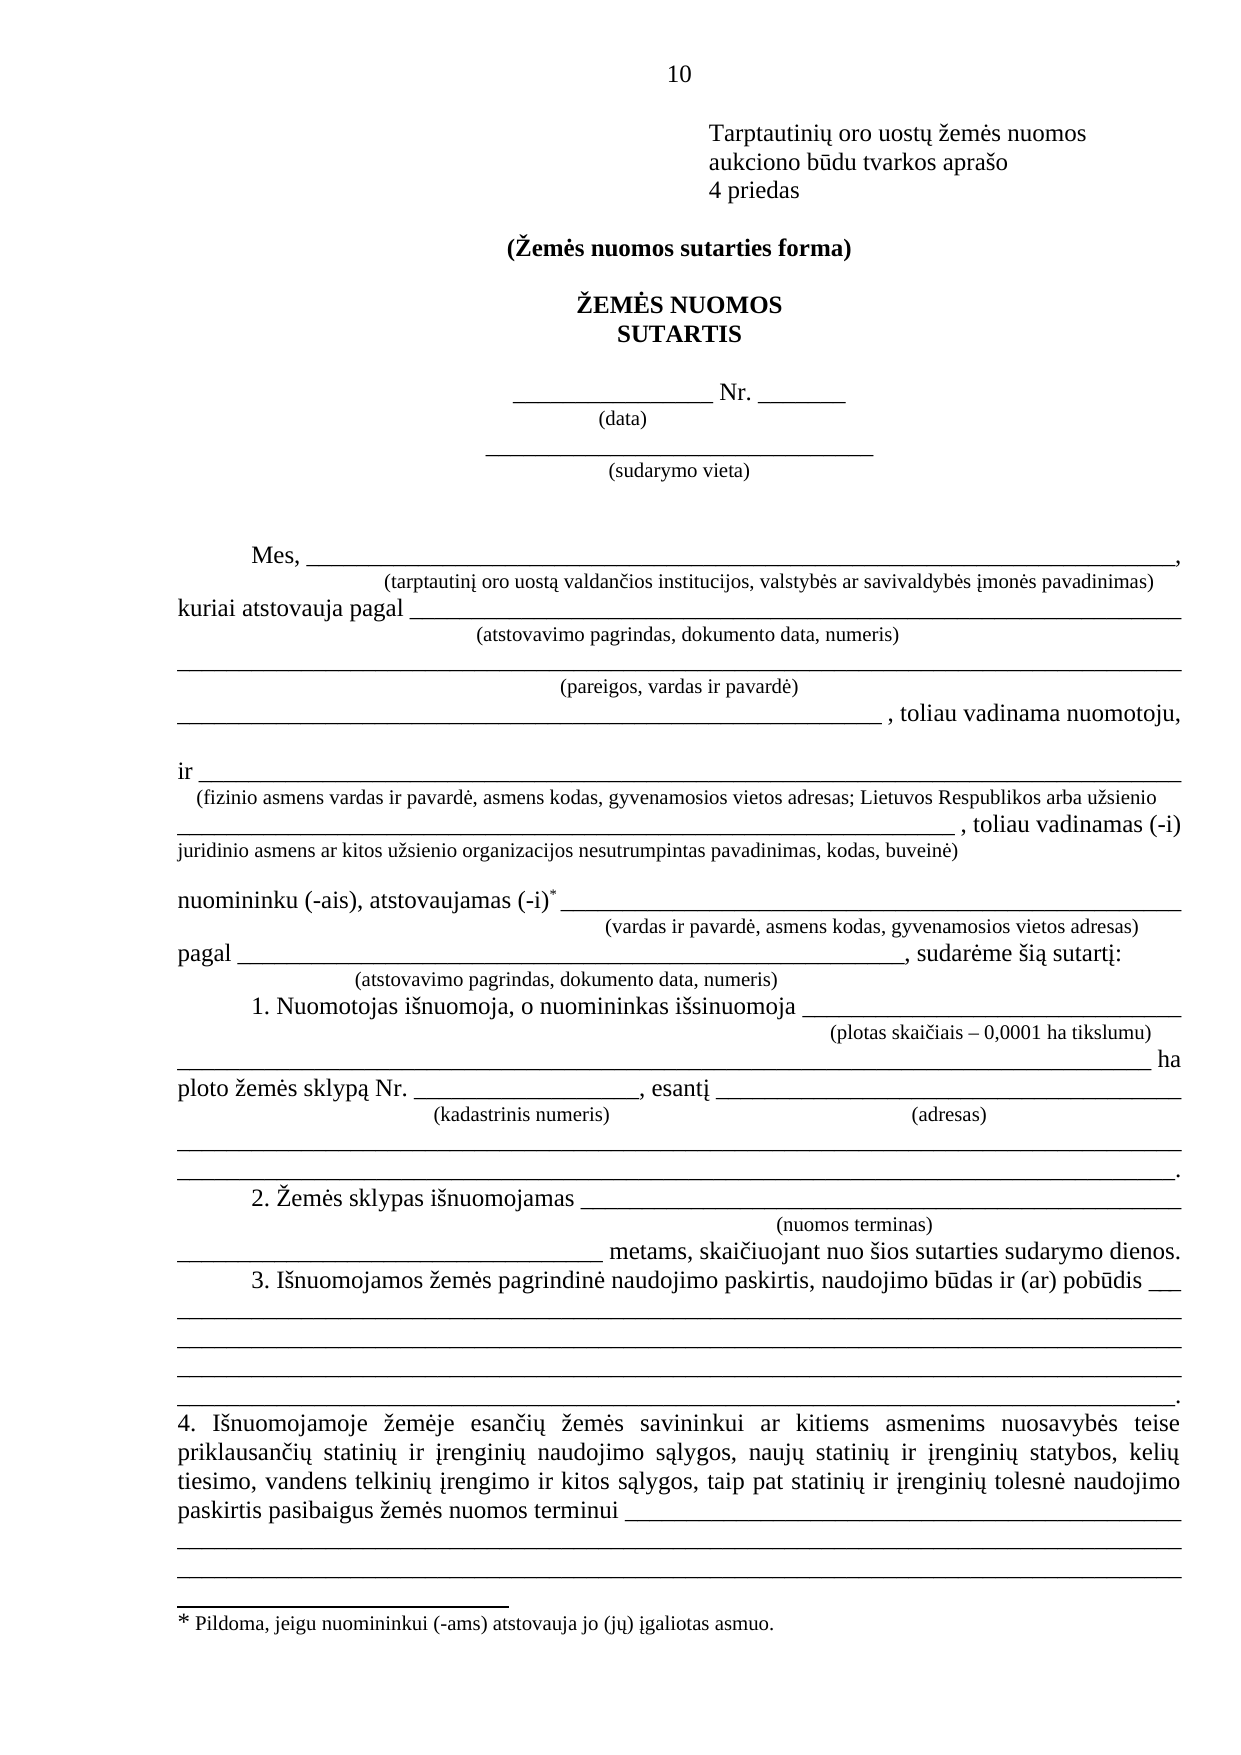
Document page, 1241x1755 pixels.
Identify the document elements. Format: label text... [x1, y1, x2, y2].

text nuomininku (-ais), atstovaujamas (-i) [177, 886, 1181, 914]
text _______________________________ [177, 430, 1181, 458]
text , toliau vadinama nuomotoju, [177, 698, 1181, 727]
text (plotas skaičiais – 0,0001 ha tikslumu) [177, 1020, 1181, 1044]
text 4 priedas [177, 176, 1181, 204]
text (atstovavimo pagrindas, dokumento data, numeris) [402, 622, 1181, 646]
text pagal , sudarėme šią sutartį: [177, 938, 1181, 967]
text (tarptautinį oro uostą valdančios institucijos, valstybės ar savivaldybės įmonės pavadinimas) [310, 569, 1181, 593]
text (nuomos terminas) [702, 1212, 1181, 1236]
text juridinio asmens ar kitos užsienio organizacijos nesutrumpintas pavadinimas, kodas, buveinė) [177, 837, 1181, 862]
text (pareigos, vardas ir pavardė) [177, 674, 1181, 698]
text kuriai atstovauja pagal [177, 593, 1181, 622]
text aukciono būdu tvarkos aprašo [177, 147, 1181, 176]
text (kadastrinis numeris) (adresas) [177, 1102, 1181, 1126]
text (data) [177, 406, 1181, 430]
text Pildoma, jeigu nuomininkui (-ams) atstovauja jo (jų) įgaliotas asmuo. [177, 1607, 1181, 1636]
text 4. Išnuomojamoje žemėje esančių žemės savininkui ar kitiems asmenims nuosavybės teise priklausančių statinių ir įrenginių naudojimo sąlygos, naujų statinių ir įrenginių statybos, kelių tiesimo, vandens telkinių įrengimo ir kitos sąlygos, taip pat statinių ir įrenginių tolesnė naudojimo paskirtis pasibaigus žemės nuomos terminui [177, 1408, 1181, 1523]
text Mes, , [177, 540, 1181, 569]
text 3. Išnuomojamos žemės pagrindinė naudojimo paskirtis, naudojimo būdas ir (ar) pobūdis [177, 1265, 1181, 1293]
text SUTARTIS [177, 319, 1181, 348]
text (atstovavimo pagrindas, dokumento data, numeris) [281, 967, 1181, 991]
text 2. Žemės sklypas išnuomojamas [177, 1183, 1181, 1212]
text , toliau vadinamas (-i) [177, 809, 1181, 837]
text (fizinio asmens vardas ir pavardė, asmens kodas, gyvenamosios vietos adresas; Lietuvos Respublikos arba užsienio [177, 785, 1181, 809]
text (sudarymo vieta) [177, 458, 1181, 482]
text ir [177, 756, 1181, 785]
text . [177, 1154, 1181, 1183]
text ________________ Nr. _______ [177, 377, 1181, 406]
text (vardas ir pavardė, asmens kodas, gyvenamosios vietos adresas) [177, 914, 1181, 938]
text ŽEMĖS NUOMOS [177, 291, 1181, 319]
text ploto žemės sklypą Nr. __________________, esantį [177, 1073, 1181, 1102]
text Tarptautinių oro uostų žemės nuomos [709, 118, 1181, 147]
text metams, skaičiuojant nuo šios sutarties sudarymo dienos. [177, 1236, 1181, 1265]
text ha [177, 1044, 1181, 1073]
text 1. Nuomotojas išnuomoja, o nuomininkas išsinuomoja [177, 991, 1181, 1020]
text (Žemės nuomos sutarties forma) [177, 233, 1181, 262]
text . [177, 1380, 1181, 1408]
